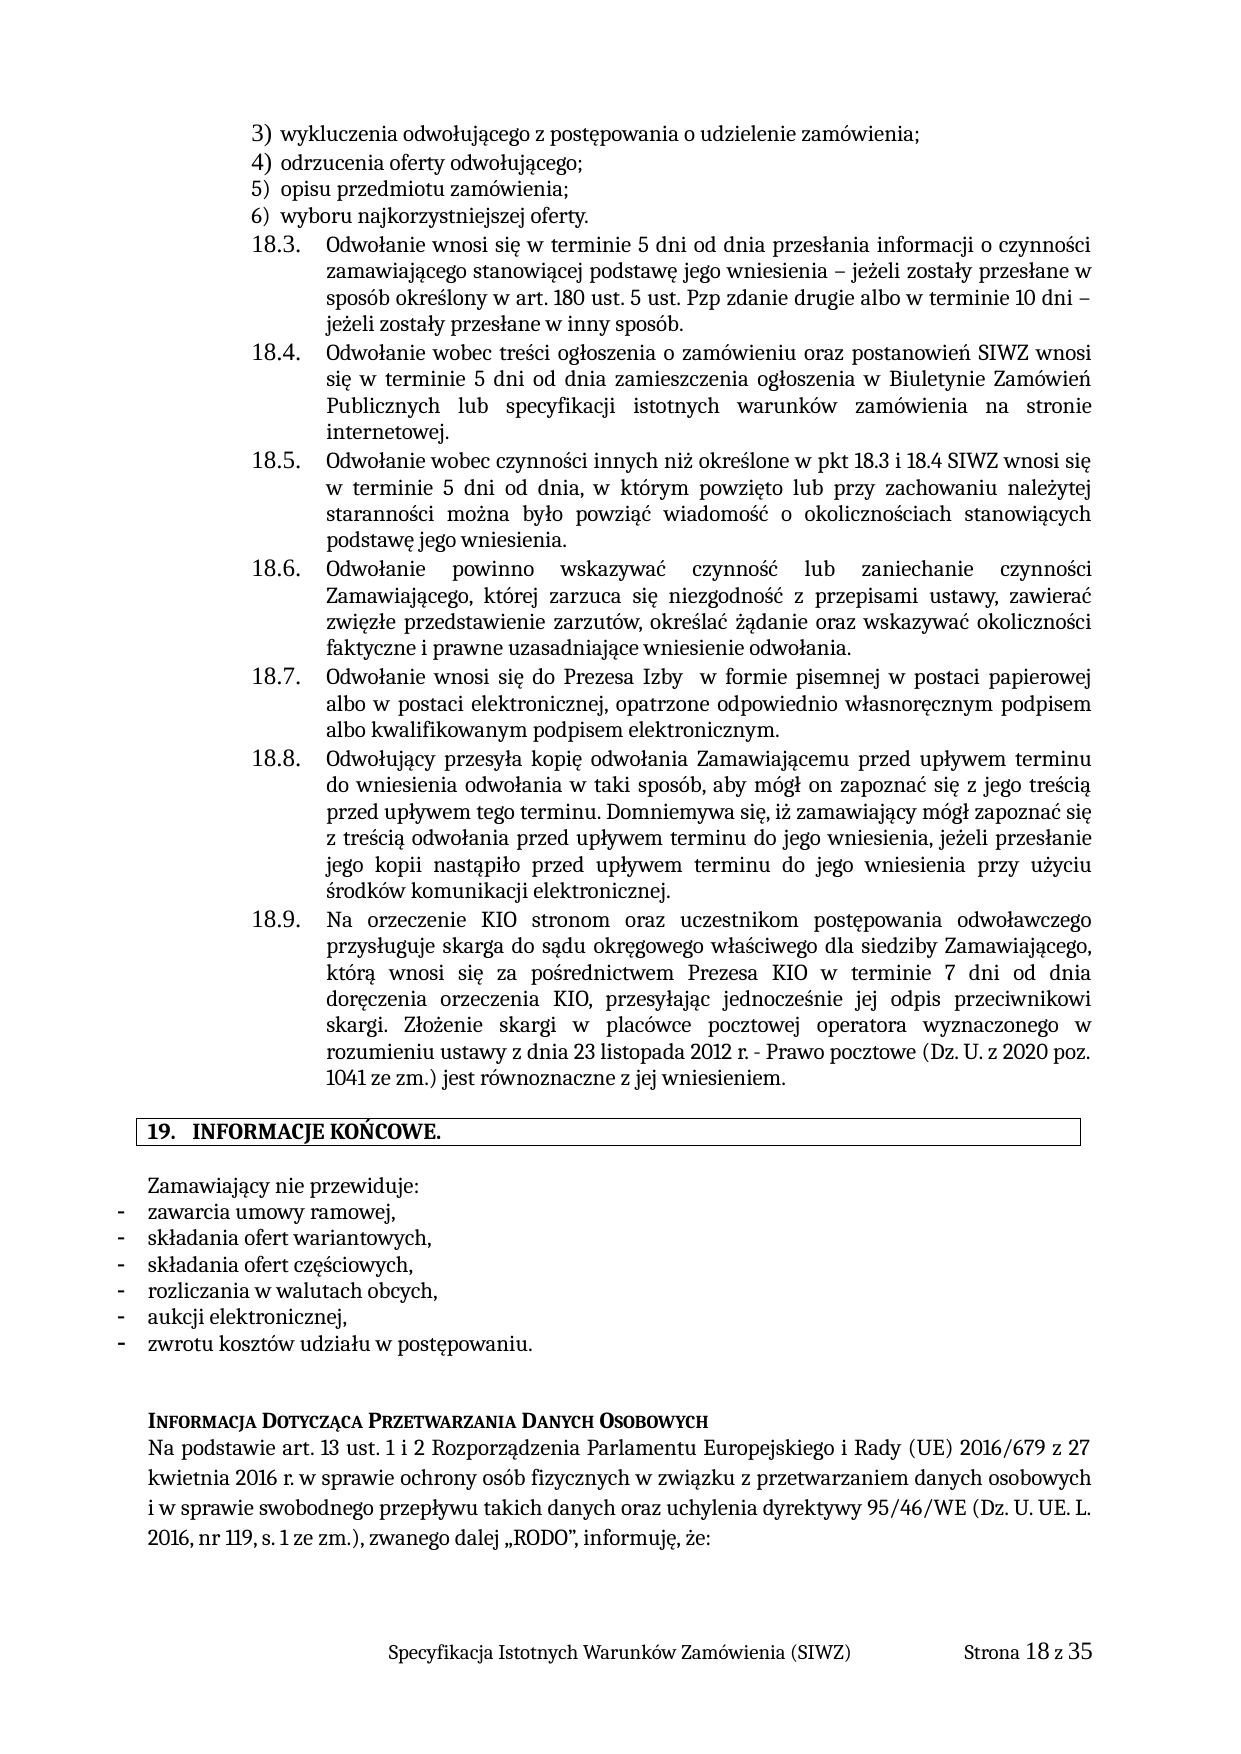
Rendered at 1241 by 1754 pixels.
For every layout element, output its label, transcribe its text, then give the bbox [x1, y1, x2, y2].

list odrzucenia oferty odwołującego; [251, 147, 1093, 176]
list wykluczenia odwołującego z postępowania o udzielenie zamówienia; [251, 118, 1093, 147]
list wyboru najkorzystniejszej oferty. [251, 203, 1093, 229]
list Na orzeczenie KIO stronom oraz uczestnikom postępowania odwoławczego przysługuje skarga do sądu okręgowego właściwego dla siedziby Zamawiającego, którą wnosi się za pośrednictwem Prezesa KIO w terminie 7 dni od dnia doręczenia orzeczenia KIO, przesyłając jednocześnie jej odpis przeciwnikowi skargi. Złożenie skargi w placówce pocztowej operatora wyznaczonego w rozumieniu ustawy z dnia 23 listopada 2012 r. - Prawo pocztowe (Dz. U. z 2020 poz. 1041 ze zm.) jest równoznaczne z jej wniesieniem. [251, 904, 1093, 1091]
list Odwołanie wobec czynności innych niż określone w pkt 18.3 i 18.4 SIWZ wnosi się w terminie 5 dni od dnia, w którym powzięto lub przy zachowaniu należytej staranności można było powziąć wiadomość o okolicznościach stanowiących podstawę jego wniesienia. [251, 445, 1093, 553]
list Odwołujący przesyła kopię odwołania Zamawiającemu przed upływem terminu do wniesienia odwołania w taki sposób, aby mógł on zapoznać się z jego treścią przed upływem tego terminu. Domniemywa się, iż zamawiający mógł zapoznać się z treścią odwołania przed upływem terminu do jego wniesienia, jeżeli przesłanie jego kopii nastąpiło przed upływem terminu do jego wniesienia przy użyciu środków komunikacji elektronicznej. [251, 743, 1093, 904]
text Zamawiający nie przewiduje: [148, 1172, 1093, 1199]
table_header INFORMACJE KOŃCOWE. [137, 1119, 1080, 1145]
list rozliczania w walutach obcych, [117, 1278, 1093, 1304]
list aukcji elektronicznej, [117, 1304, 1093, 1331]
text Informacja Dotycząca Przetwarzania Danych Osobowych [148, 1408, 1093, 1434]
list Odwołanie wobec treści ogłoszenia o zamówieniu oraz postanowień SIWZ wnosi się w terminie 5 dni od dnia zamieszczenia ogłoszenia w Biuletynie Zamówień Publicznych lub specyfikacji istotnych warunków zamówienia na stronie internetowej. [251, 337, 1093, 445]
list składania ofert wariantowych, [117, 1225, 1093, 1251]
list zawarcia umowy ramowej, [117, 1199, 1093, 1225]
list zwrotu kosztów udziału w postępowaniu. [117, 1331, 1093, 1357]
list opisu przedmiotu zamówienia; [251, 176, 1093, 203]
list składania ofert częściowych, [117, 1251, 1093, 1278]
list Odwołanie wnosi się w terminie 5 dni od dnia przesłania informacji o czynności zamawiającego stanowiącej podstawę jego wniesienia – jeżeli zostały przesłane w sposób określony w art. 180 ust. 5 ust. Pzp zdanie drugie albo w terminie 10 dni – jeżeli zostały przesłane w inny sposób. [251, 229, 1093, 337]
text Na podstawie art. 13 ust. 1 i 2 Rozporządzenia Parlamentu Europejskiego i Rady (UE) 2016/679 z 27 kwietnia 2016 r. w sprawie ochrony osób fizycznych w związku z przetwarzaniem danych osobowych i w sprawie swobodnego przepływu takich danych oraz uchylenia dyrektywy 95/46/WE (Dz. U. UE. L. 2016, nr 119, s. 1 ze zm.), zwanego dalej „RODO”, informuję, że: [148, 1434, 1093, 1551]
list Odwołanie powinno wskazywać czynność lub zaniechanie czynności Zamawiającego, której zarzuca się niezgodność z przepisami ustawy, zawierać zwięzłe przedstawienie zarzutów, określać żądanie oraz wskazywać okoliczności faktyczne i prawne uzasadniające wniesienie odwołania. [251, 553, 1093, 661]
list Odwołanie wnosi się do Prezesa Izby w formie pisemnej w postaci papierowej albo w postaci elektronicznej, opatrzone odpowiednio własnoręcznym podpisem albo kwalifikowanym podpisem elektronicznym. [251, 661, 1093, 743]
